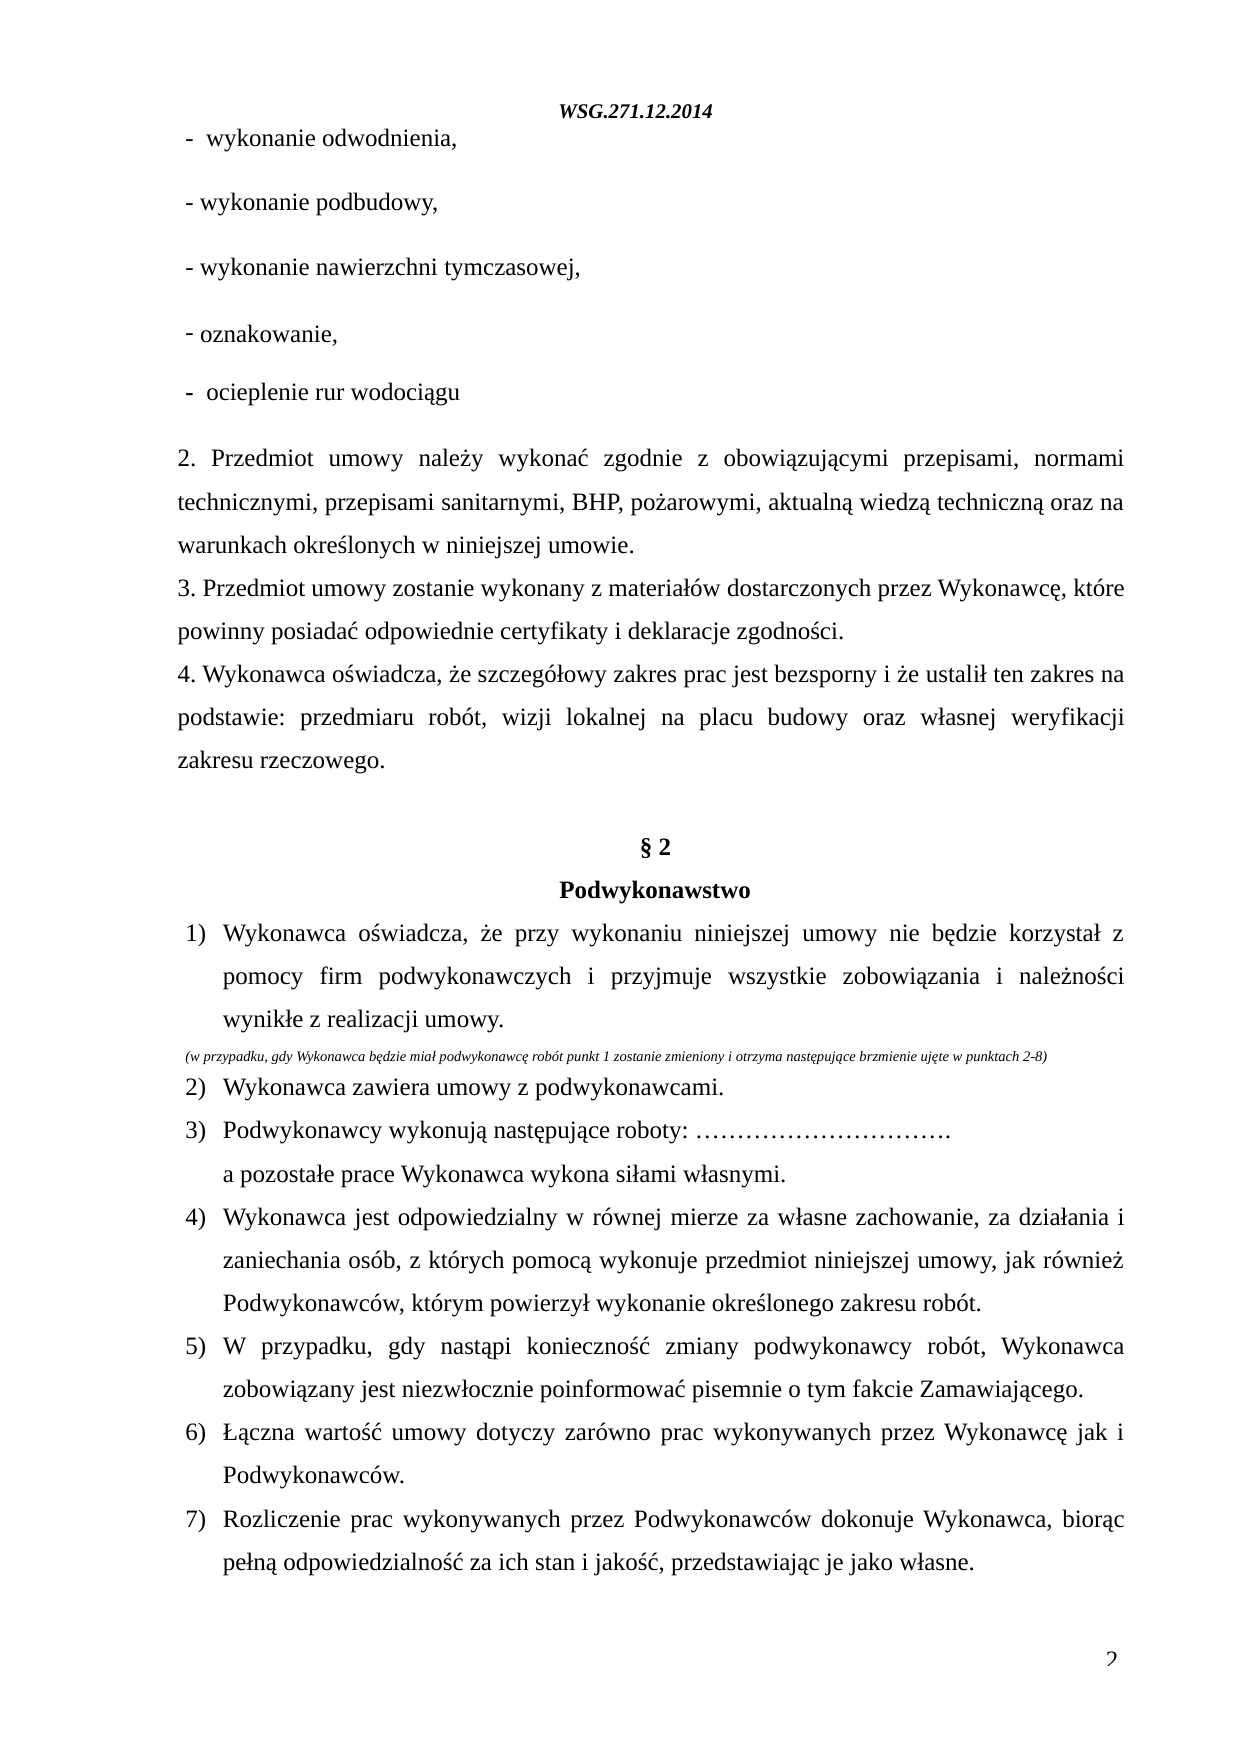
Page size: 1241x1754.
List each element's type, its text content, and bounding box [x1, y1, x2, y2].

list Wykonawca oświadcza, że przy wykonaniu niniejszej umowy nie będzie korzystał z pomocy firm podwykonawczych i przyjmuje wszystkie zobowiązania i należności wynikłe z realizacji umowy. [185, 918, 1125, 1033]
text (w przypadku, gdy Wykonawca będzie miał podwykonawcę robót punkt 1 zostanie zmieniony i otrzyma następujące brzmienie ujęte w punktach 2-8) [185, 1047, 1125, 1064]
list 2. Przedmiot umowy należy wykonać zgodnie z obowiązującymi przepisami, normami technicznymi, przepisami sanitarnymi, BHP, pożarowymi, aktualną wiedzą techniczną oraz na warunkach określonych w niniejszej umowie. [148, 443, 1125, 558]
list Wykonawca jest odpowiedzialny w równej mierze za własne zachowanie, za działania i zaniechania osób, z których pomocą wykonuje przedmiot niniejszej umowy, jak również Podwykonawców, którym powierzył wykonanie określonego zakresu robót. [185, 1202, 1125, 1317]
list 4. Wykonawca oświadcza, że szczegółowy zakres prac jest bezsporny i że ustalił ten zakres na podstawie: przedmiaru robót, wizji lokalnej na placu budowy oraz własnej weryfikacji zakresu rzeczowego. [148, 659, 1125, 774]
text § 2 [185, 832, 1125, 860]
text - wykonanie odwodnienia, [185, 123, 1125, 166]
list W przypadku, gdy nastąpi konieczność zmiany podwykonawcy robót, Wykonawca zobowiązany jest niezwłocznie poinformować pisemnie o tym fakcie Zamawiającego. [185, 1331, 1125, 1403]
list Podwykonawcy wykonują następujące roboty: …………………………. [185, 1116, 1125, 1144]
text Podwykonawstwo [185, 875, 1125, 903]
list 3. Przedmiot umowy zostanie wykonany z materiałów dostarczonych przez Wykonawcę, które powinny posiadać odpowiednie certyfikaty i deklaracje zgodności. [148, 573, 1125, 645]
text - wykonanie nawierzchni tymczasowej, [185, 252, 1125, 295]
list Wykonawca zawiera umowy z podwykonawcami. [185, 1072, 1125, 1101]
text a pozostałe prace Wykonawca wykona siłami własnymi. [223, 1159, 1125, 1187]
list Łączna wartość umowy dotyczy zarówno prac wykonywanych przez Wykonawcę jak i Podwykonawców. [185, 1417, 1125, 1489]
text - wykonanie podbudowy, [185, 187, 1125, 231]
list Rozliczenie prac wykonywanych przez Podwykonawców dokonuje Wykonawca, biorąc pełną odpowiedzialność za ich stan i jakość, przedstawiając je jako własne. [185, 1504, 1125, 1576]
text - oznakowanie, [185, 317, 1125, 357]
text - ocieplenie rur wodociągu [185, 377, 1125, 421]
